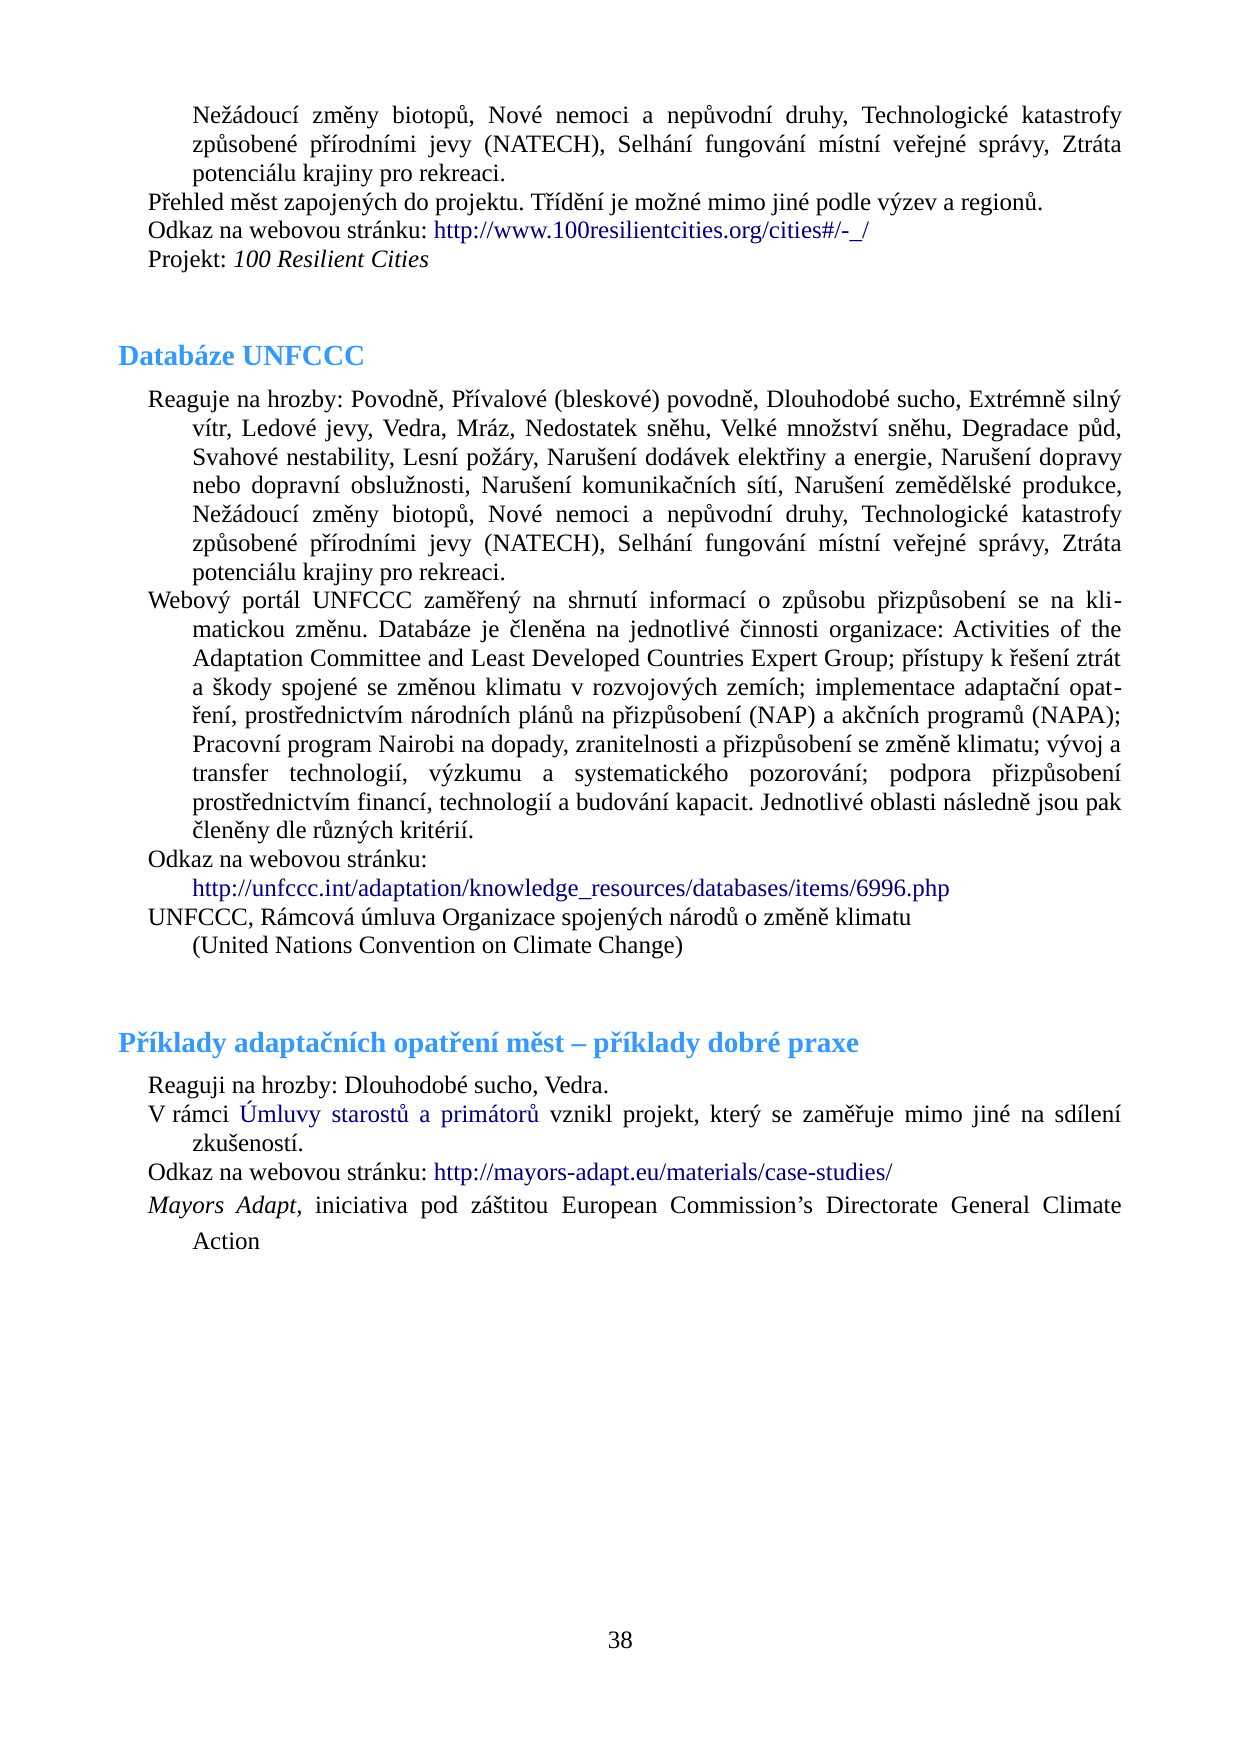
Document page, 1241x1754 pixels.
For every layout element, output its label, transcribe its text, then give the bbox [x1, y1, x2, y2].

list Přehled měst zapojených do projektu. Třídění je možné mimo jiné podle výzev a regionů. [148, 187, 1122, 215]
list Odkaz na webovou stránku: http://unfccc.int/adaptation/knowledge_resources/databases/items/6996.php [148, 844, 1122, 902]
list Reaguje na hrozby: Povodně, Přívalové (bleskové) povodně, Dlouhodobé sucho, Extrémně silný vítr, Ledové jevy, Vedra, Mráz, Nedostatek sněhu, Velké množství sněhu, Degradace půd, Svahové nestability, Lesní požáry, Narušení dodávek elektřiny a energie, Narušení do­pravy nebo dopravní obslužnosti, Narušení komunikačních sítí, Narušení zemědělské pro­dukce, Nežádoucí změny biotopů, Nové nemoci a nepůvodní druhy, Technologické kata­strofy způsobené přírodními jevy (NATECH), Selhání fungování místní veřejné správy, Ztráta potenciálu krajiny pro rekreaci. [148, 384, 1122, 586]
list Webový portál UNFCCC zaměřený na shrnutí informací o způsobu přizpůsobení se na kli­matickou změnu. Databáze je členěna na jednotlivé činnosti organizace: Activities of the Adaptation Committee and Least Developed Countries Expert Group; přístupy k řešení ztrát a škody spojené se změnou klimatu v rozvojových zemích; implementace adaptační opat­ření, prostřednictvím národních plánů na přizpůsobení (NAP) a akčních programů (NAPA); Pracovní program Nairobi na dopady, zranitelnosti a přizpůsobení se změně klimatu; vývoj a transfer technologií, výzkumu a systematického pozorování; podpora přizpůsobení prostřednictvím financí, technologií a budování kapacit. Jednotlivé oblasti následně jsou pak členěny dle různých kritérií. [148, 586, 1122, 844]
list Reaguji na hrozby: Dlouhodobé sucho, Vedra. [148, 1071, 1122, 1099]
subtitle Databáze UNFCCC [118, 338, 1122, 372]
subtitle Příklady adaptačních opatření měst – příklady dobré praxe [118, 1025, 1122, 1058]
list UNFCCC, Rámcová úmluva Organizace spojených národů o změně klimatu (United Nations Convention on Climate Change) [148, 902, 1122, 959]
list Odkaz na webovou stránku: http://www.100resilientcities.org/cities#/-_/ [148, 215, 1122, 244]
list Mayors Adapt, iniciativa pod záštitou European Commission’s Directorate General Climate Action [148, 1186, 1122, 1256]
list V rámci Úmluvy starostů a primátorů vznikl projekt, který se zaměřuje mimo jiné na sdílení zkušeností. [148, 1099, 1122, 1157]
list Odkaz na webovou stránku: http://mayors-adapt.eu/materials/case-studies/ [148, 1157, 1122, 1186]
list Projekt: 100 Resilient Cities [148, 244, 1122, 273]
list Nežádoucí změny biotopů, Nové nemoci a nepůvodní druhy, Technologické kata­strofy způsobené přírodními jevy (NATECH), Selhání fungování místní veřejné správy, Ztráta potenciálu krajiny pro rekreaci. [148, 100, 1122, 187]
